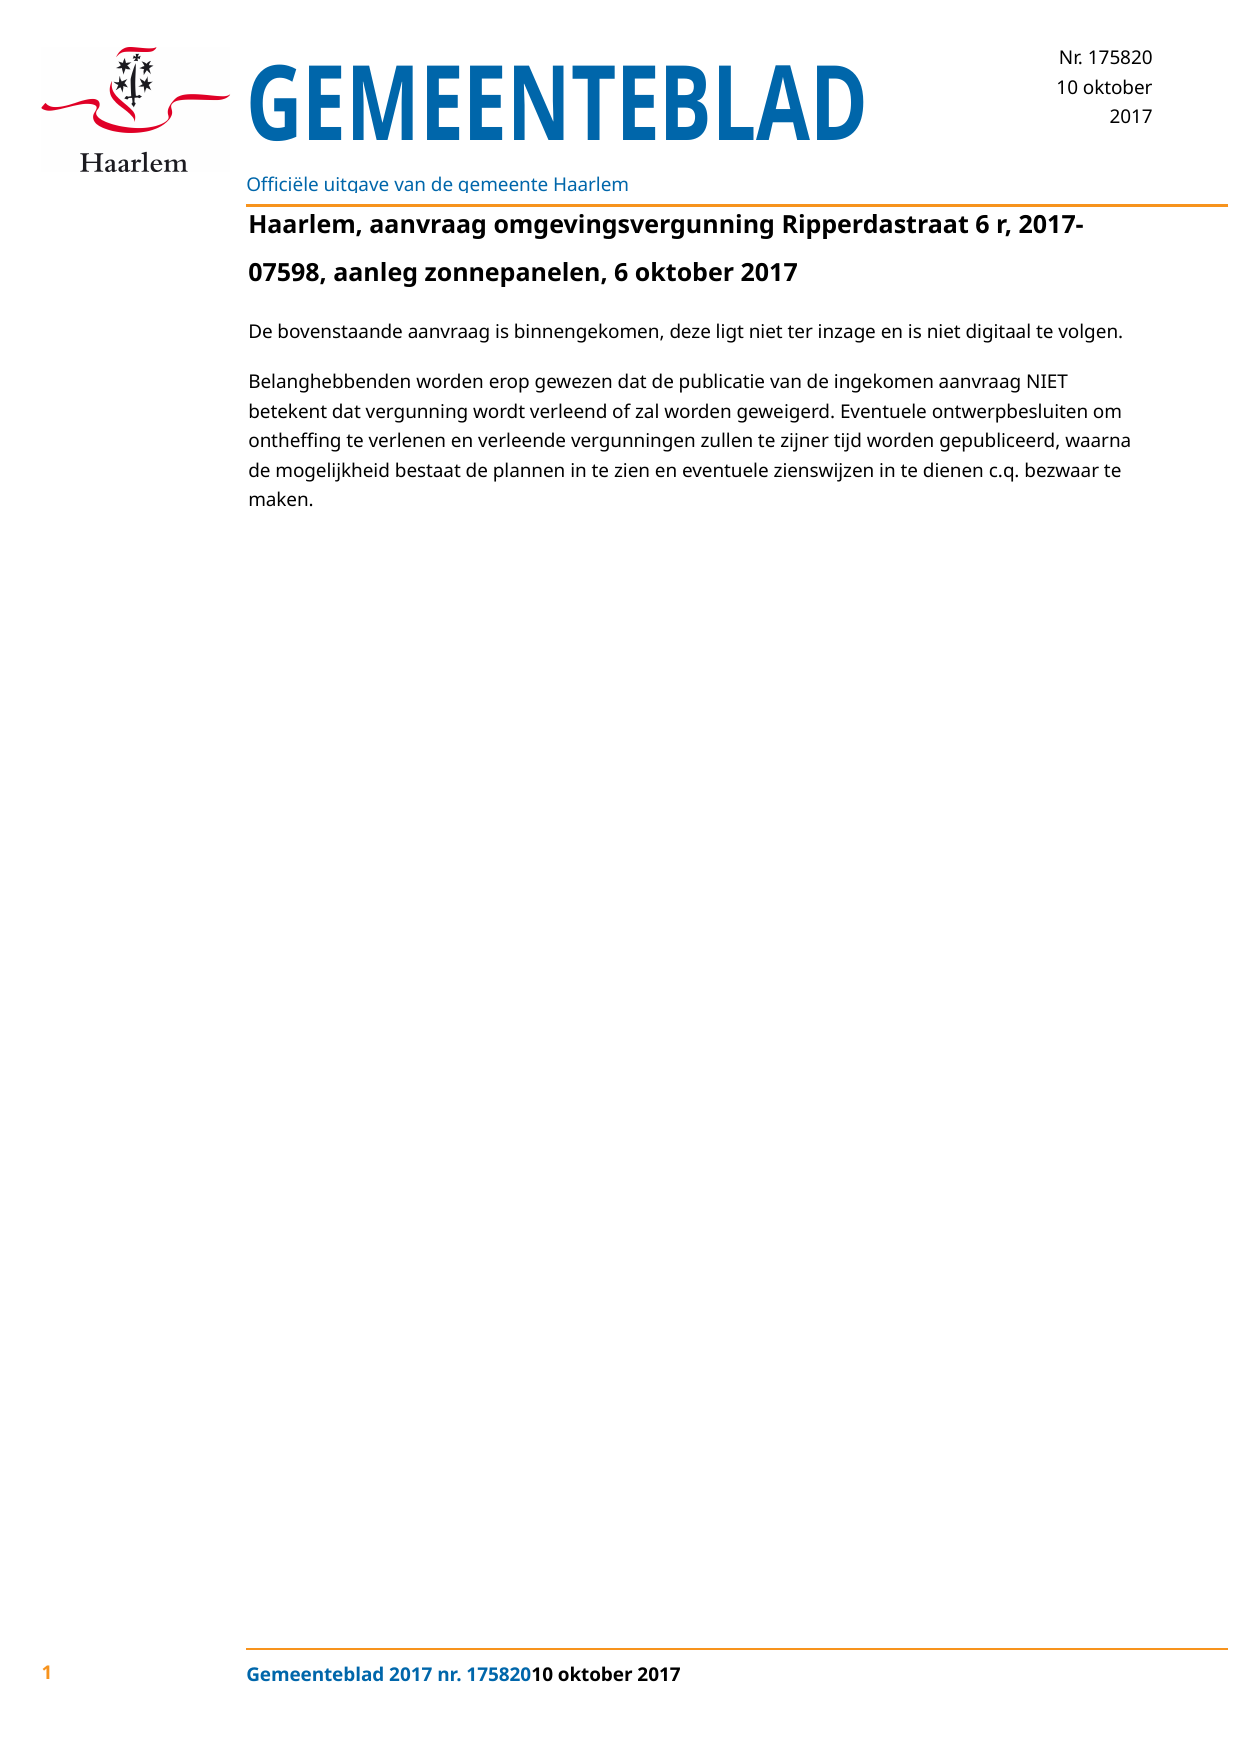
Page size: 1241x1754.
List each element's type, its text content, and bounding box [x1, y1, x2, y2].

text Haarlem, aanvraag omgevingsvergunning Ripperdastraat 6 r, 2017-07598, aanleg zonnepanelen, 6 oktober 2017 [248, 207, 1152, 288]
text Belanghebbenden worden erop gewezen dat de publicatie van de ingekomen aanvraag NIET betekent dat vergunning wordt verleend of zal worden geweigerd. Eventuele ontwerpbesluiten om ontheffing te verlenen en verleende vergunningen zullen te zijner tijd worden gepubliceerd, waarna de mogelijkheid bestaat de plannen in te zien en eventuele zienswijzen in te dienen c.q. bezwaar te maken. [248, 368, 1152, 512]
text De bovenstaande aanvraag is binnengekomen, deze ligt niet ter inzage en is niet digitaal te volgen. [248, 318, 1152, 344]
picture [41, 47, 231, 172]
